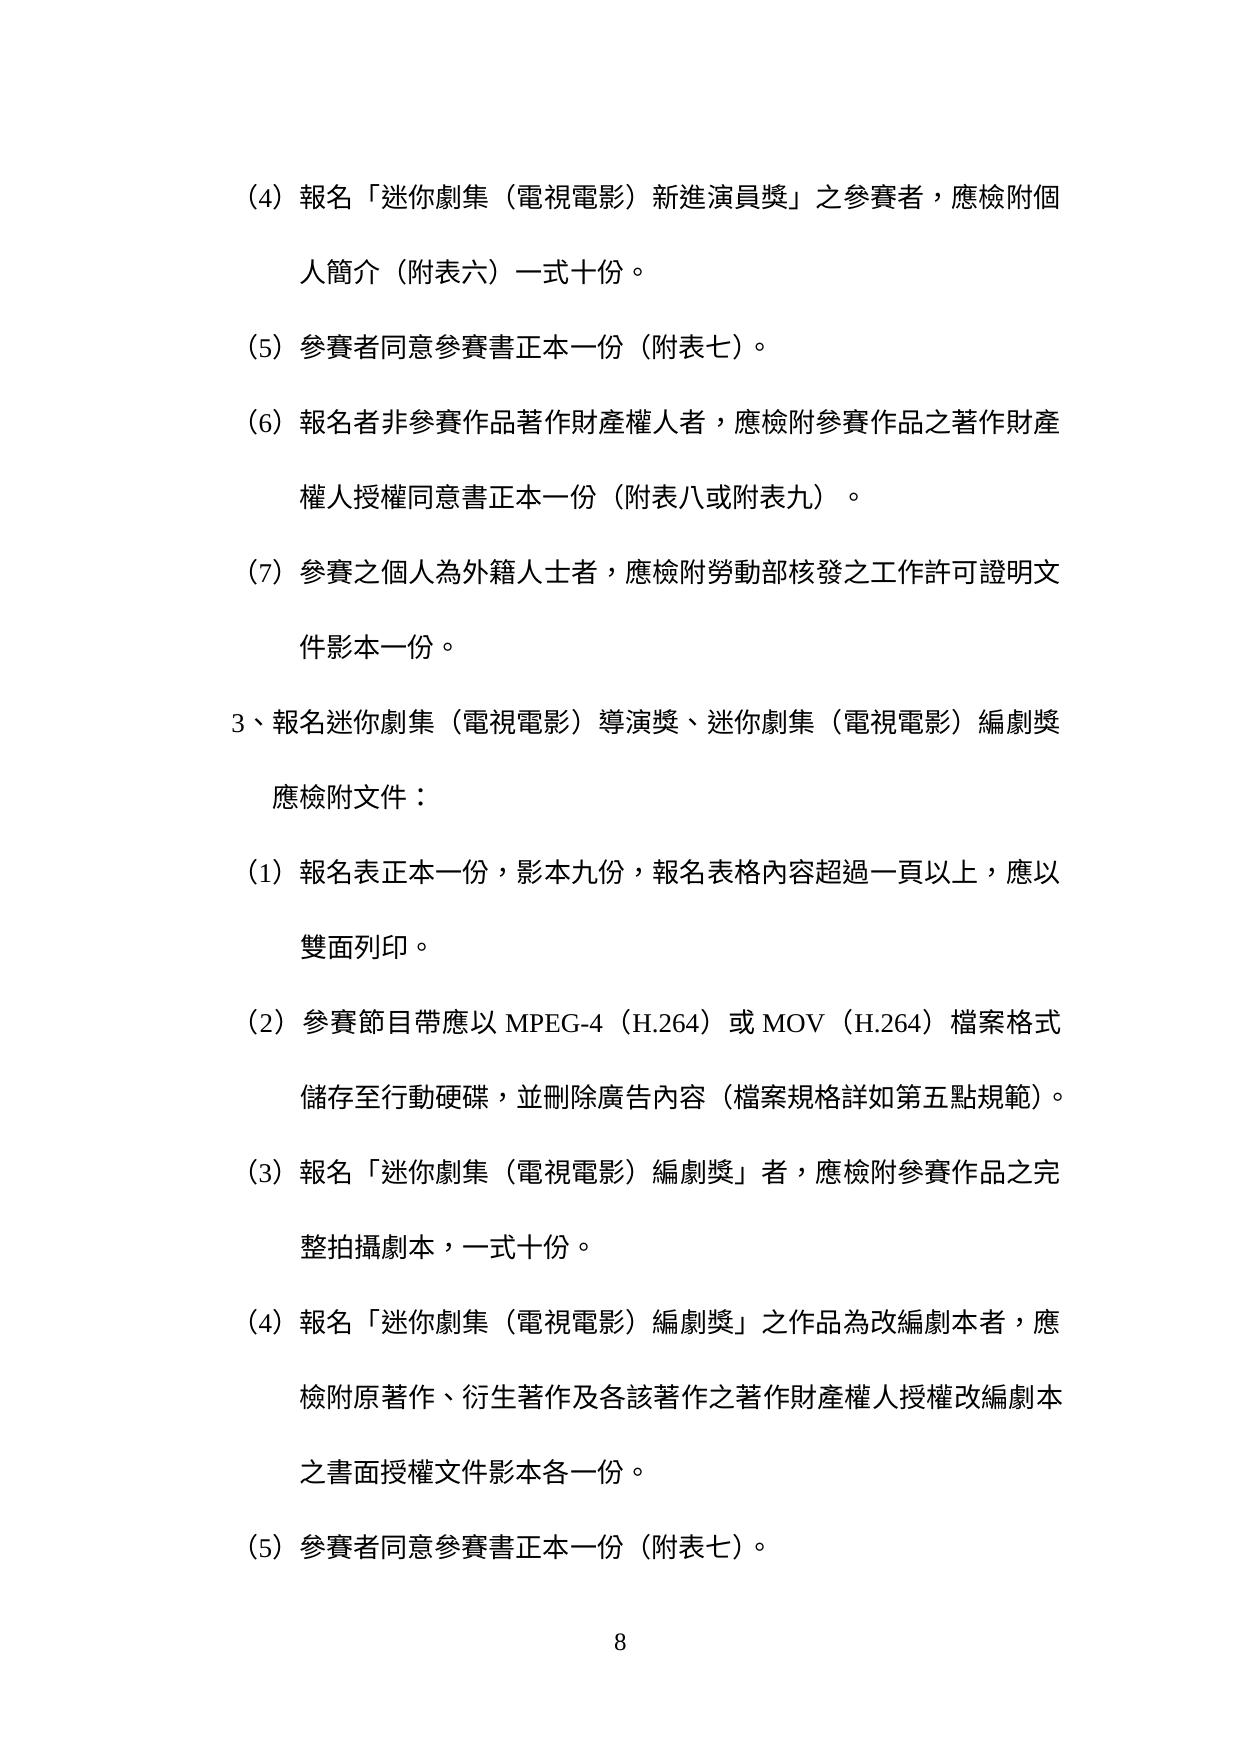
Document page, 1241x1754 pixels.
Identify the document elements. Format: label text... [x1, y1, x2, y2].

text （6）報名者非參賽作品著作財產權人者，應檢附參賽作品之著作財產權人授權同意書正本一份（附表八或附表九）。 [231, 383, 1063, 533]
text （5）參賽者同意參賽書正本一份（附表七）。 [231, 1508, 1063, 1583]
text （3）報名「迷你劇集（電視電影）編劇獎」者，應檢附參賽作品之完整拍攝劇本，一式十份。 [231, 1133, 1063, 1283]
text （1）報名表正本一份，影本九份，報名表格內容超過一頁以上，應以雙面列印。 [231, 833, 1063, 983]
text 3、報名迷你劇集（電視電影）導演獎、迷你劇集（電視電影）編劇獎應檢附文件： [231, 683, 1063, 833]
text （4）報名「迷你劇集（電視電影）新進演員獎」之參賽者，應檢附個人簡介（附表六）一式十份。 [231, 158, 1063, 308]
text （4）報名「迷你劇集（電視電影）編劇獎」之作品為改編劇本者，應檢附原著作、衍生著作及各該著作之著作財產權人授權改編劇本之書面授權文件影本各一份。 [231, 1283, 1063, 1508]
text （2）參賽節目帶應以MPEG-4（H.264）或MOV（H.264）檔案格式儲存至行動硬碟，並刪除廣告內容（檔案規格詳如第五點規範）。 [231, 983, 1063, 1133]
text （5）參賽者同意參賽書正本一份（附表七）。 [231, 308, 1063, 383]
text （7）參賽之個人為外籍人士者，應檢附勞動部核發之工作許可證明文件影本一份。 [231, 533, 1063, 683]
